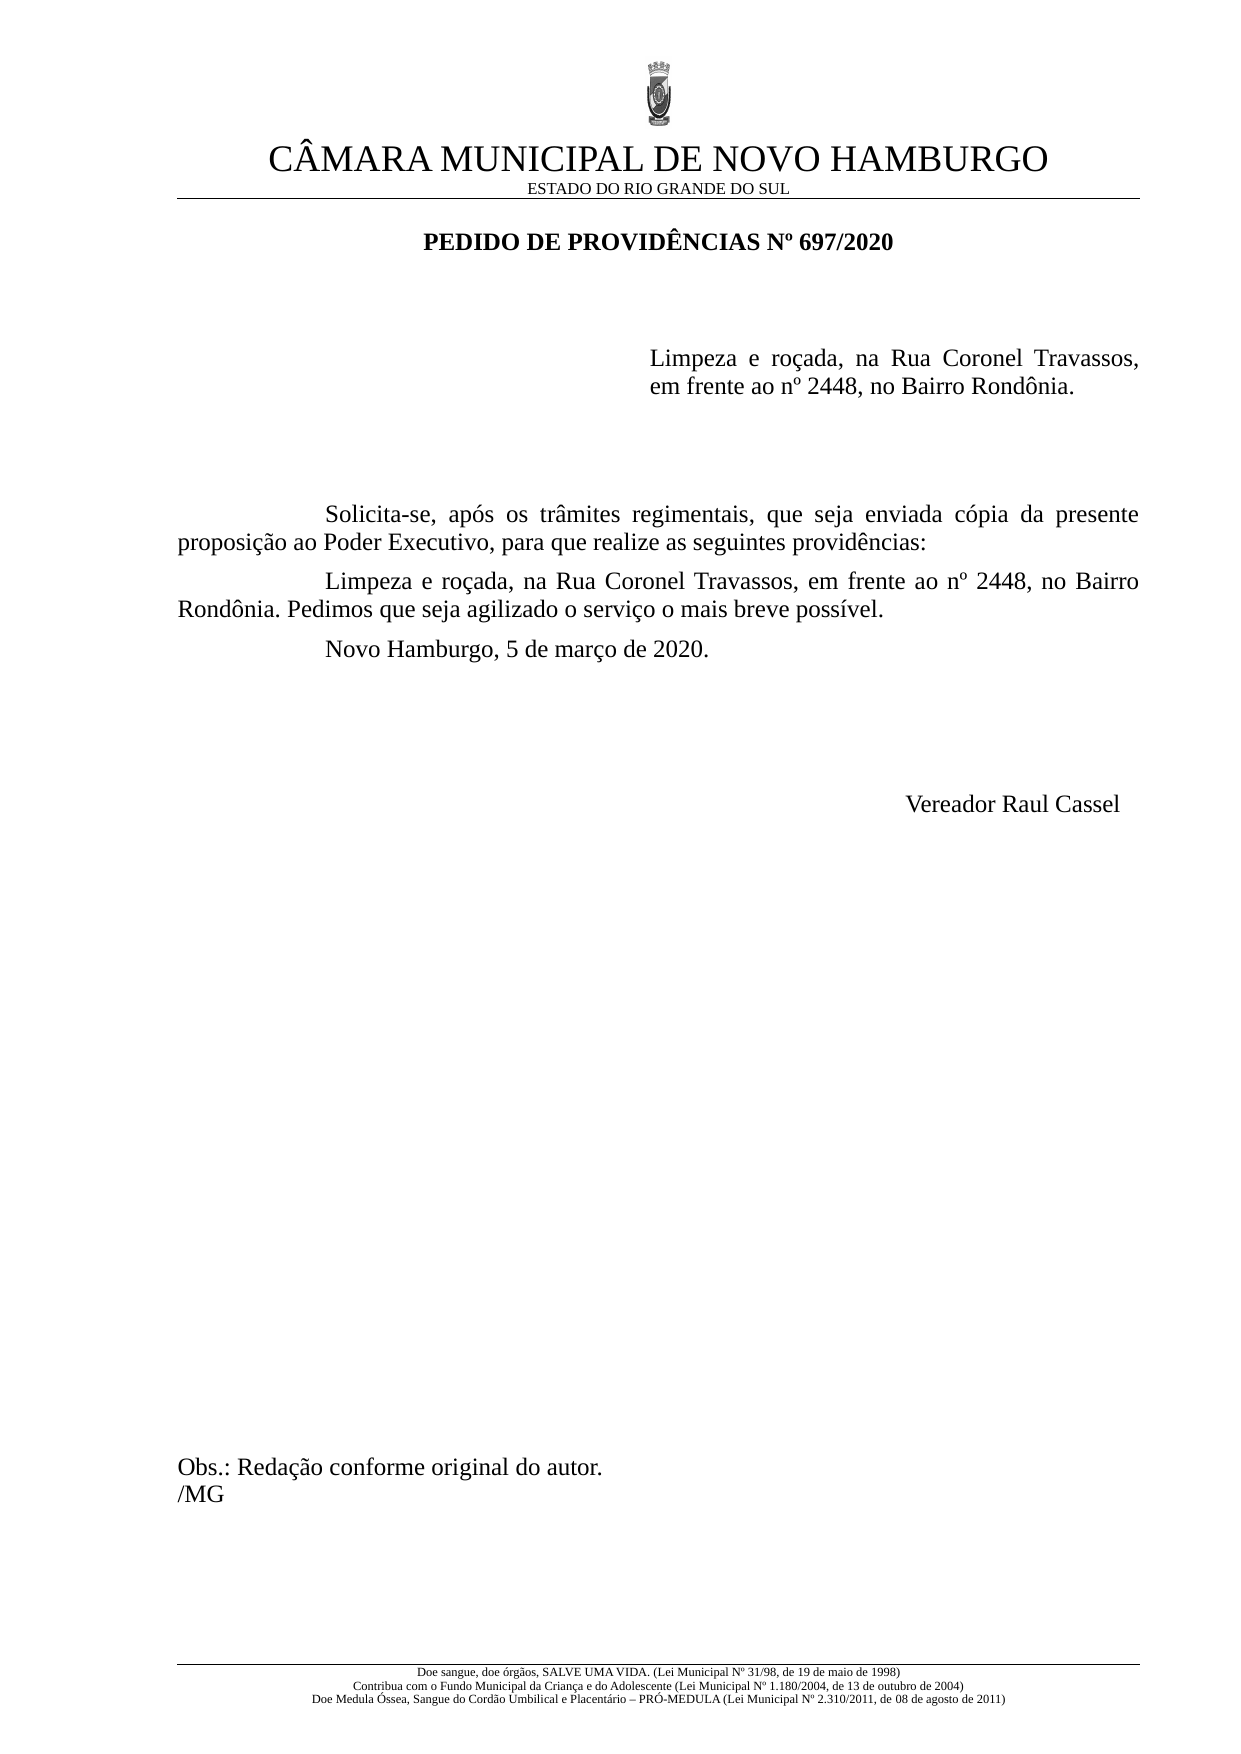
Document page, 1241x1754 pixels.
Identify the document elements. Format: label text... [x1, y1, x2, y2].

text Limpeza e roçada, na Rua Coronel Travassos, em frente ao nº 2448, no Bairro Rondônia. Pedimos que seja agilizado o serviço o mais breve possível. [177, 567, 1140, 623]
text Limpeza e roçada, na Rua Coronel Travassos, em frente ao nº 2448, no Bairro Rondônia. [649, 344, 1140, 400]
text Obs.: Redação conforme original do autor. [177, 1453, 1140, 1481]
text /MG [177, 1481, 1140, 1508]
text PEDIDO DE PROVIDÊNCIAS Nº 697/2020 [177, 228, 1140, 256]
text Vereador Raul Cassel [177, 790, 1140, 818]
text Novo Hamburgo, 5 de março de 2020. [177, 635, 1140, 662]
text Solicita-se, após os trâmites regimentais, que seja enviada cópia da presente proposição ao Poder Executivo, para que realize as seguintes providências: [177, 500, 1140, 556]
